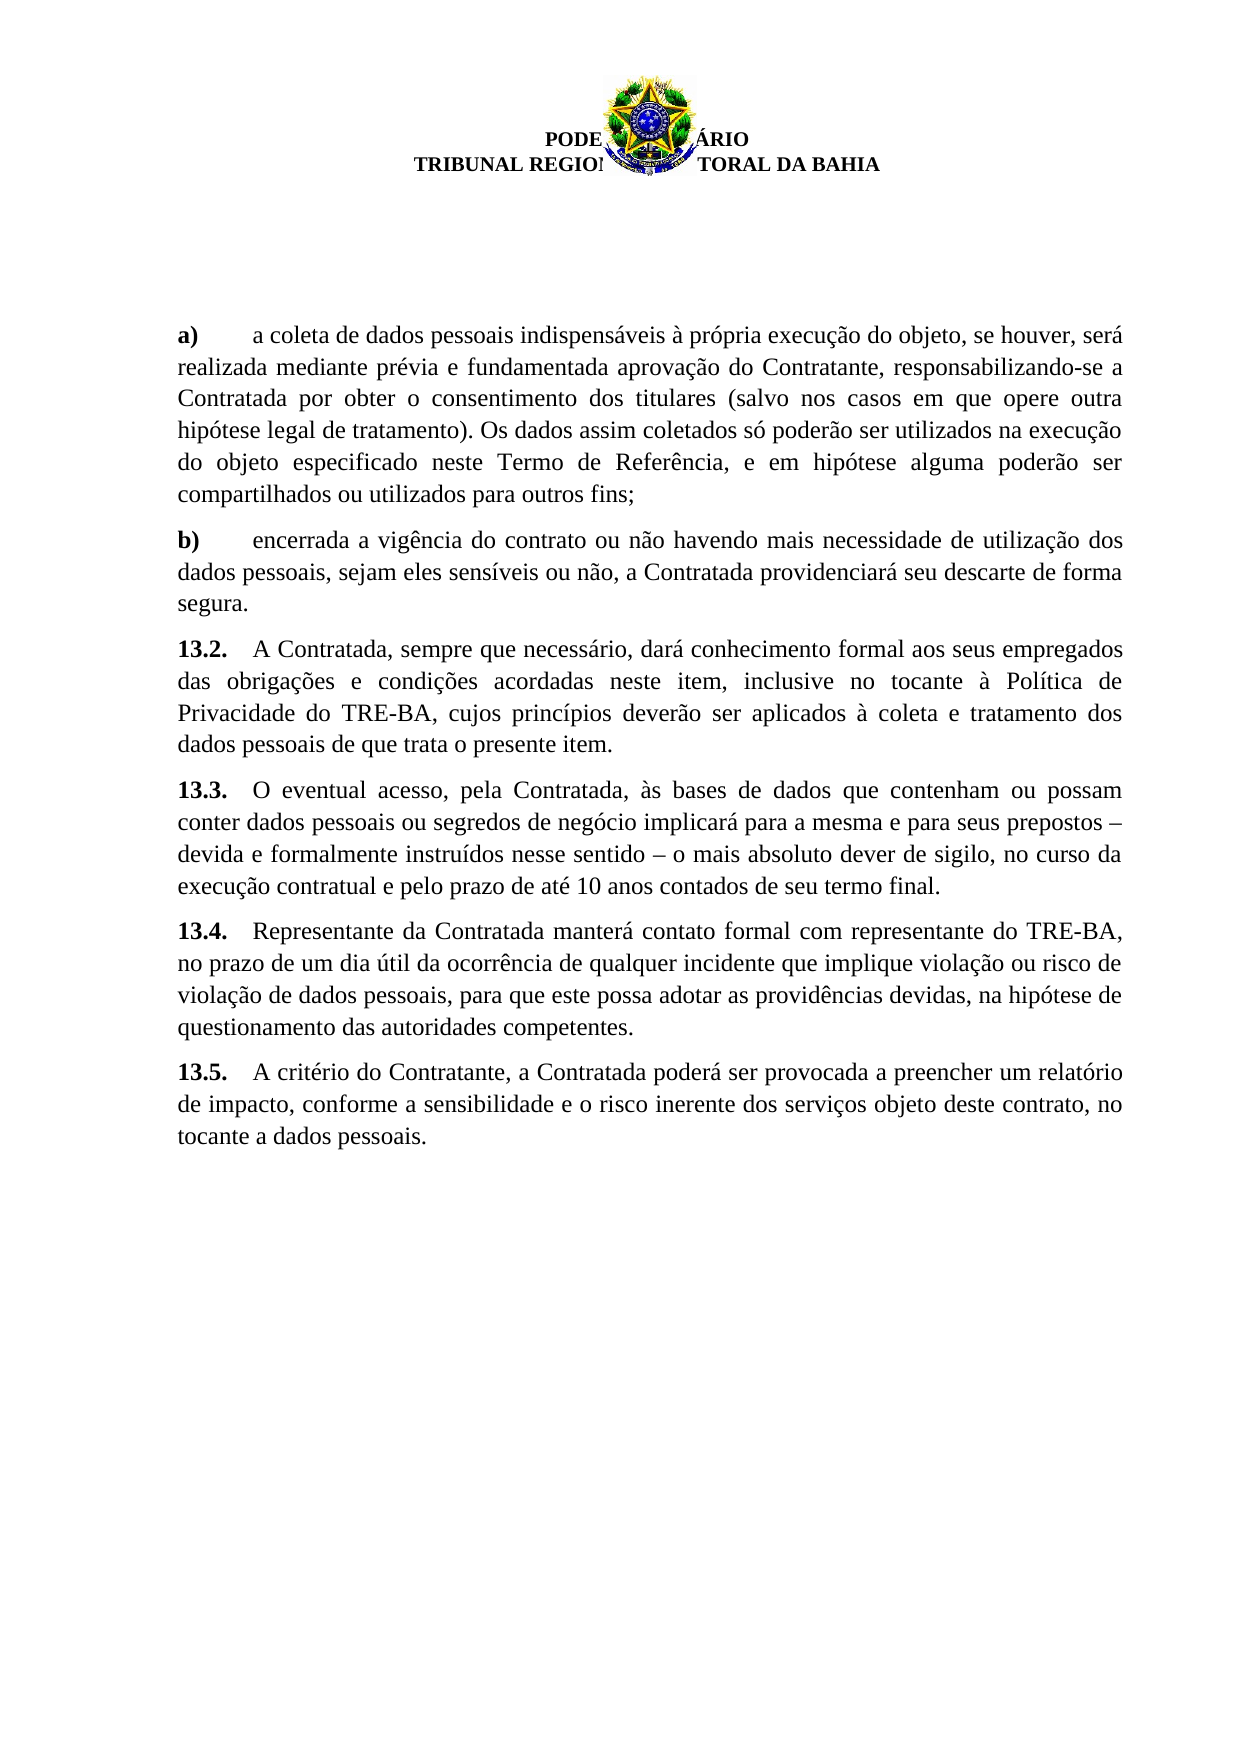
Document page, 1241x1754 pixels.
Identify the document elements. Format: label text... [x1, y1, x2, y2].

list encerrada a vigência do contrato ou não havendo mais necessidade de utilização dos dados pessoais, sejam eles sensíveis ou não, a Contratada providenciará seu descarte de forma segura. [177, 525, 1124, 617]
list Representante da Contratada manterá contato formal com representante do TRE-BA, no prazo de um dia útil da ocorrência de qualquer incidente que implique violação ou risco de violação de dados pessoais, para que este possa adotar as providências devidas, na hipótese de questionamento das autoridades competentes. [177, 916, 1124, 1041]
list A critério do Contratante, a Contratada poderá ser provocada a preencher um relatório de impacto, conforme a sensibilidade e o risco inerente dos serviços objeto deste contrato, no tocante a dados pessoais. [177, 1057, 1124, 1150]
list A Contratada, sempre que necessário, dará conhecimento formal aos seus empregados das obrigações e condições acordadas neste item, inclusive no tocante à Política de Privacidade do TRE-BA, cujos princípios deverão ser aplicados à coleta e tratamento dos dados pessoais de que trata o presente item. [177, 634, 1124, 758]
list O eventual acesso, pela Contratada, às bases de dados que contenham ou possam conter dados pessoais ou segredos de negócio implicará para a mesma e para seus prepostos – devida e formalmente instruídos nesse sentido – o mais absoluto dever de sigilo, no curso da execução contratual e pelo prazo de até 10 anos contados de seu termo final. [177, 775, 1124, 899]
list a coleta de dados pessoais indispensáveis à própria execução do objeto, se houver, será realizada mediante prévia e fundamentada aprovação do Contratante, responsabilizando-se a Contratada por obter o consentimento dos titulares (salvo nos casos em que opere outra hipótese legal de tratamento). Os dados assim coletados só poderão ser utilizados na execução do objeto especificado neste Termo de Referência, e em hipótese alguma poderão ser compartilhados ou utilizados para outros fins; [177, 320, 1124, 508]
